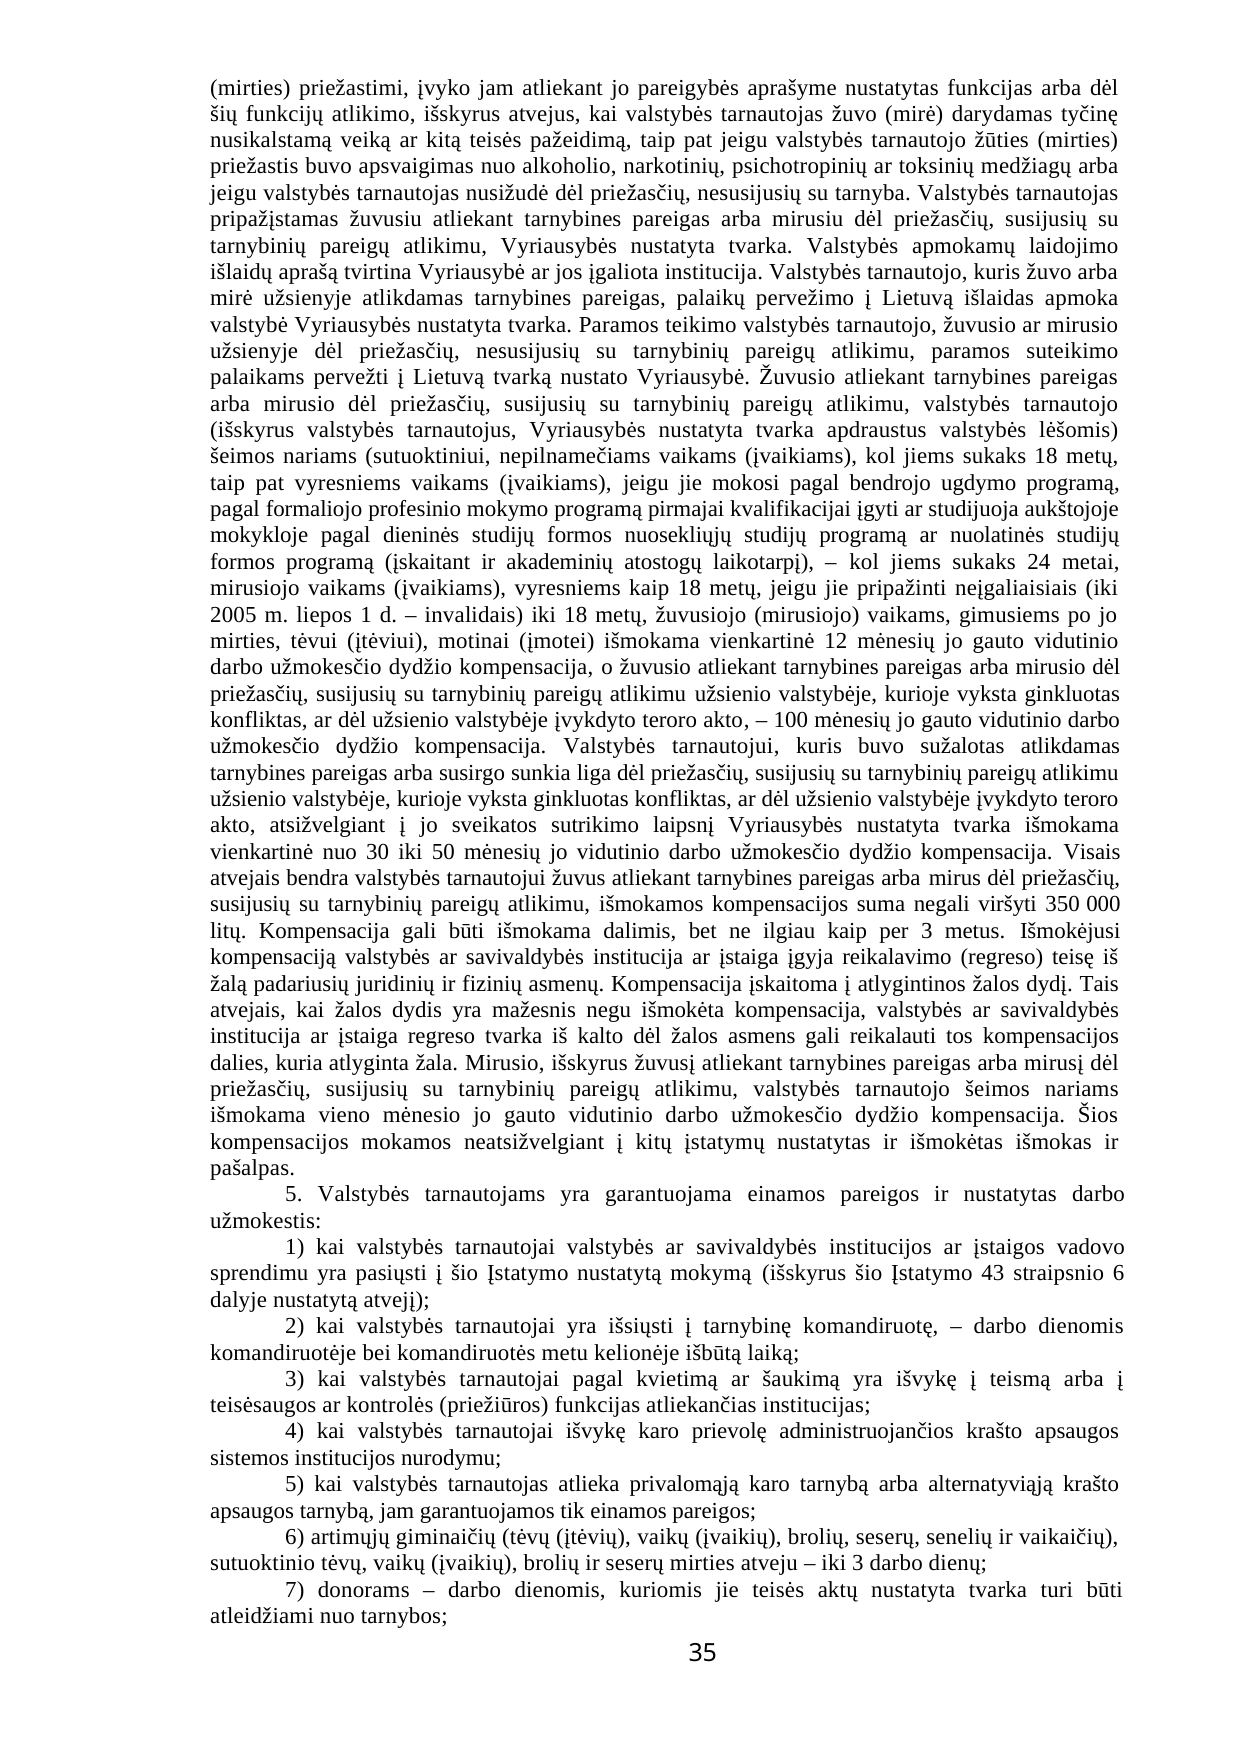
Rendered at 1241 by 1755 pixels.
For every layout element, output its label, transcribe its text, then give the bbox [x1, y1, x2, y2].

text 5) kai valstybės tarnautojas atlieka privalomąją karo tarnybą arba alternatyviąją krašto apsaugos tarnybą, jam garantuojamos tik einamos pareigos; [210, 1470, 1120, 1523]
text 1) kai valstybės tarnautojai valstybės ar savivaldybės institucijos ar įstaigos vadovo sprendimu yra pasiųsti į šio Įstatymo nustatytą mokymą (išskyrus šio Įstatymo 43 straipsnio 6 dalyje nustatytą atvejį); [210, 1233, 1126, 1312]
text 7) donorams – darbo dienomis, kuriomis jie teisės aktų nustatyta tvarka turi būti atleidžiami nuo tarnybos; [210, 1576, 1126, 1628]
text 4) kai valstybės tarnautojai išvykę karo prievolę administruojančios krašto apsaugos sistemos institucijos nurodymu; [210, 1418, 1120, 1470]
text 5. Valstybės tarnautojams yra garantuojama einamos pareigos ir nustatytas darbo užmokestis: [210, 1180, 1126, 1233]
text (mirties) priežastimi, įvyko jam atliekant jo pareigybės aprašyme nustatytas funkcijas arba dėl šių funkcijų atlikimo, išskyrus atvejus, kai valstybės tarnautojas žuvo (mirė) darydamas tyčinę nusikalstamą veiką ar kitą teisės pažeidimą, taip pat jeigu valstybės tarnautojo žūties (mirties) priežastis buvo apsvaigimas nuo alkoholio, narkotinių, psichotropinių ar toksinių medžiagų arba jeigu valstybės tarnautojas nusižudė dėl priežasčių, nesusijusių su tarnyba. Valstybės tarnautojas pripažįstamas žuvusiu atliekant tarnybines pareigas arba mirusiu dėl priežasčių, susijusių su tarnybinių pareigų atlikimu, Vyriausybės nustatyta tvarka. Valstybės apmokamų laidojimo išlaidų aprašą tvirtina Vyriausybė ar jos įgaliota institucija. Valstybės tarnautojo, kuris žuvo arba mirė užsienyje atlikdamas tarnybines pareigas, palaikų pervežimo į Lietuvą išlaidas apmoka valstybė Vyriausybės nustatyta tvarka. Paramos teikimo valstybės tarnautojo, žuvusio ar mirusio užsienyje dėl priežasčių, nesusijusių su tarnybinių pareigų atlikimu, paramos suteikimo palaikams pervežti į Lietuvą tvarką nustato Vyriausybė. Žuvusio atliekant tarnybines pareigas arba mirusio dėl priežasčių, susijusių su tarnybinių pareigų atlikimu, valstybės tarnautojo (išskyrus valstybės tarnautojus, Vyriausybės nustatyta tvarka apdraustus valstybės lėšomis) šeimos nariams (sutuoktiniui, nepilnamečiams vaikams (įvaikiams), kol jiems sukaks 18 metų, taip pat vyresniems vaikams (įvaikiams), jeigu jie mokosi pagal bendrojo ugdymo programą, pagal formaliojo profesinio mokymo programą pirmajai kvalifikacijai įgyti ar studijuoja aukštojoje mokykloje pagal dieninės studijų formos nuosekliųjų studijų programą ar nuolatinės studijų formos programą (įskaitant ir akademinių atostogų laikotarpį), – kol jiems sukaks 24 metai, mirusiojo vaikams (įvaikiams), vyresniems kaip 18 metų, jeigu jie pripažinti neįgaliaisiais (iki 2005 m. liepos 1 d. – invalidais) iki 18 metų, žuvusiojo (mirusiojo) vaikams, gimusiems po jo mirties, tėvui (įtėviui), motinai (įmotei) išmokama vienkartinė 12 mėnesių jo gauto vidutinio darbo užmokesčio dydžio kompensacija, o žuvusio atliekant tarnybines pareigas arba mirusio dėl priežasčių, susijusių su tarnybinių pareigų atlikimu užsienio valstybėje, kurioje vyksta ginkluotas konfliktas, ar dėl užsienio valstybėje įvykdyto teroro akto, – 100 mėnesių jo gauto vidutinio darbo užmokesčio dydžio kompensacija. Valstybės tarnautojui, kuris buvo sužalotas atlikdamas tarnybines pareigas arba susirgo sunkia liga dėl priežasčių, susijusių su tarnybinių pareigų atlikimu užsienio valstybėje, kurioje vyksta ginkluotas konfliktas, ar dėl užsienio valstybėje įvykdyto teroro akto, atsižvelgiant į jo sveikatos sutrikimo laipsnį Vyriausybės nustatyta tvarka išmokama vienkartinė nuo 30 iki 50 mėnesių jo vidutinio darbo užmokesčio dydžio kompensacija. Visais atvejais bendra valstybės tarnautojui žuvus atliekant tarnybines pareigas arba mirus dėl priežasčių, susijusių su tarnybinių pareigų atlikimu, išmokamos kompensacijos suma negali viršyti 350 000 litų. Kompensacija gali būti išmokama dalimis, bet ne ilgiau kaip per 3 metus. Išmokėjusi kompensaciją valstybės ar savivaldybės institucija ar įstaiga įgyja reikalavimo (regreso) teisę iš žalą padariusių juridinių ir fizinių asmenų. Kompensacija įskaitoma į atlygintinos žalos dydį. Tais atvejais, kai žalos dydis yra mažesnis negu išmokėta kompensacija, valstybės ar savivaldybės institucija ar įstaiga regreso tvarka iš kalto dėl žalos asmens gali reikalauti tos kompensacijos dalies, kuria atlyginta žala. Mirusio, išskyrus žuvusį atliekant tarnybines pareigas arba mirusį dėl priežasčių, susijusių su tarnybinių pareigų atlikimu, valstybės tarnautojo šeimos nariams išmokama vieno mėnesio jo gauto vidutinio darbo užmokesčio dydžio kompensacija. Šios kompensacijos mokamos neatsižvelgiant į kitų įstatymų nustatytas ir išmokėtas išmokas ir pašalpas. [210, 73, 1120, 1180]
text 2) kai valstybės tarnautojai yra išsiųsti į tarnybinę komandiruotę, – darbo dienomis komandiruotėje bei komandiruotės metu kelionėje išbūtą laiką; [210, 1312, 1126, 1365]
text 3) kai valstybės tarnautojai pagal kvietimą ar šaukimą yra išvykę į teismą arba į teisėsaugos ar kontrolės (priežiūros) funkcijas atliekančias institucijas; [210, 1365, 1126, 1418]
text 6) artimųjų giminaičių (tėvų (įtėvių), vaikų (įvaikių), brolių, seserų, senelių ir vaikaičių), sutuoktinio tėvų, vaikų (įvaikių), brolių ir seserų mirties atveju – iki 3 darbo dienų; [210, 1523, 1120, 1576]
